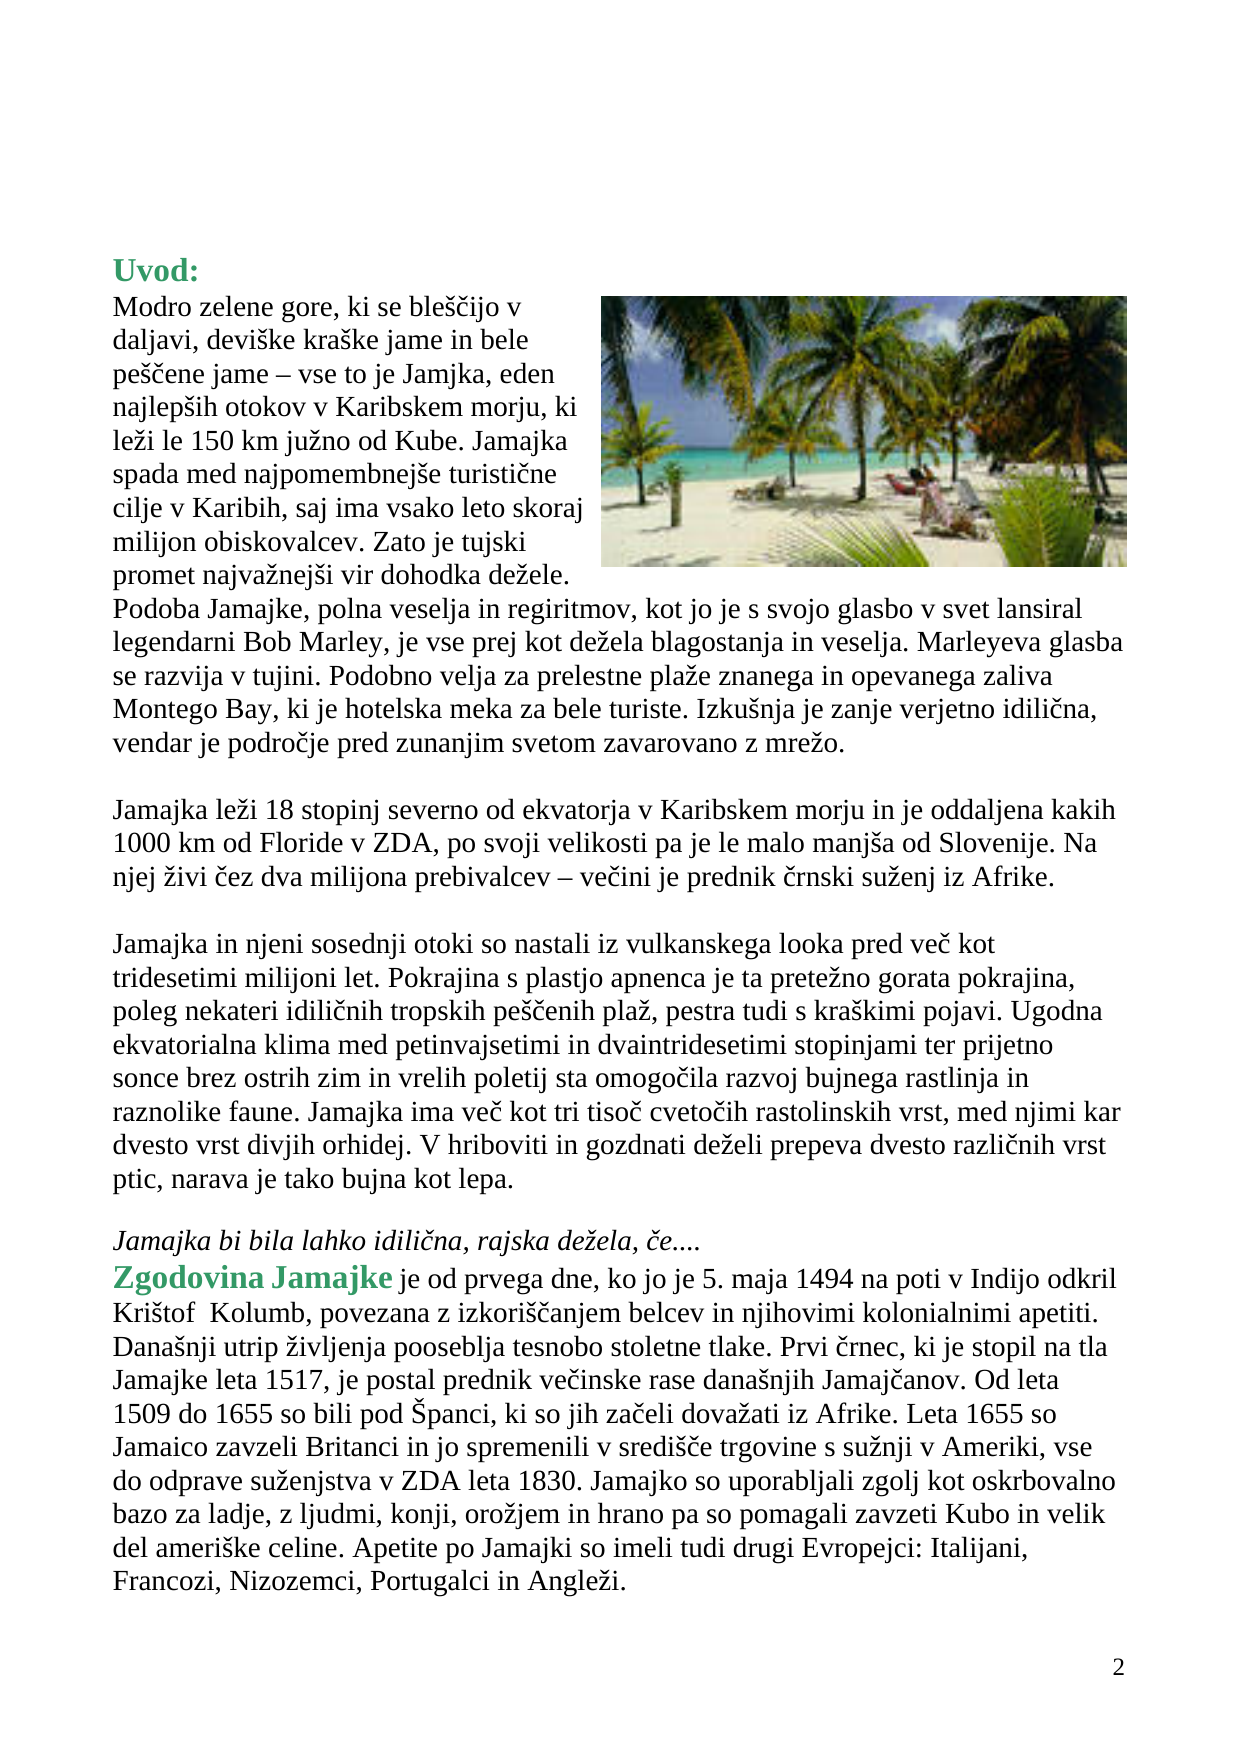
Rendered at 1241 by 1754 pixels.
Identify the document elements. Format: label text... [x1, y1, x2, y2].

text Modro zelene gore, ki se bleščijo v daljavi, deviške kraške jame in bele peščene jame – vse to je Jamjka, eden najlepših otokov v Karibskem morju, ki leži le 150 km južno od Kube. Jamajka spada med najpomembnejše turistične cilje v Karibih, saj ima vsako leto skoraj milijon obiskovalcev. Zato je tujski promet najvažnejši vir dohodka dežele. Podoba Jamajke, polna veselja in regiritmov, kot jo je s svojo glasbo v svet lansiral legendarni Bob Marley, je vse prej kot dežela blagostanja in veselja. Marleyeva glasba se razvija v tujini. Podobno velja za prelestne plaže znanega in opevanega zaliva Montego Bay, ki je hotelska meka za bele turiste. Izkušnja je zanje verjetno idilična, vendar je področje pred zunanjim svetom zavarovano z mrežo. [112, 289, 1125, 758]
text Jamajka bi bila lahko idilična, rajska dežela, če.... [112, 1223, 1125, 1257]
text Zgodovina Jamajke je od prvega dne, ko jo je 5. maja 1494 na poti v Indijo odkril Krištof Kolumb, povezana z izkoriščanjem belcev in njihovimi kolonialnimi apetiti. Današnji utrip življenja pooseblja tesnobo stoletne tlake. Prvi črnec, ki je stopil na tla Jamajke leta 1517, je postal prednik večinske rase današnjih Jamajčanov. Od leta 1509 do 1655 so bili pod Španci, ki so jih začeli dovažati iz Afrike. Leta 1655 so Jamaico zavzeli Britanci in jo spremenili v središče trgovine s sužnji v Ameriki, vse do odprave suženjstva v ZDA leta 1830. Jamajko so uporabljali zgolj kot oskrbovalno bazo za ladje, z ljudmi, konji, orožjem in hrano pa so pomagali zavzeti Kubo in velik del ameriške celine. Apetite po Jamajki so imeli tudi drugi Evropejci: Italijani, Francozi, Nizozemci, Portugalci in Angleži. [112, 1257, 1125, 1597]
text Jamajka in njeni sosednji otoki so nastali iz vulkanskega looka pred več kot tridesetimi milijoni let. Pokrajina s plastjo apnenca je ta pretežno gorata pokrajina, poleg nekateri idiličnih tropskih peščenih plaž, pestra tudi s kraškimi pojavi. Ugodna ekvatorialna klima med petinvajsetimi in dvaintridesetimi stopinjami ter prijetno sonce brez ostrih zim in vrelih poletij sta omogočila razvoj bujnega rastlinja in raznolike faune. Jamajka ima več kot tri tisoč cvetočih rastolinskih vrst, med njimi kar dvesto vrst divjih orhidej. V hriboviti in gozdnati deželi prepeva dvesto različnih vrst ptic, narava je tako bujna kot lepa. [112, 926, 1125, 1194]
text Jamajka leži 18 stopinj severno od ekvatorja v Karibskem morju in je oddaljena kakih 1000 km od Floride v ZDA, po svoji velikosti pa je le malo manjša od Slovenije. Na njej živi čez dva milijona prebivalcev – večini je prednik črnski suženj iz Afrike. [112, 792, 1125, 893]
text Uvod: [112, 251, 1125, 289]
